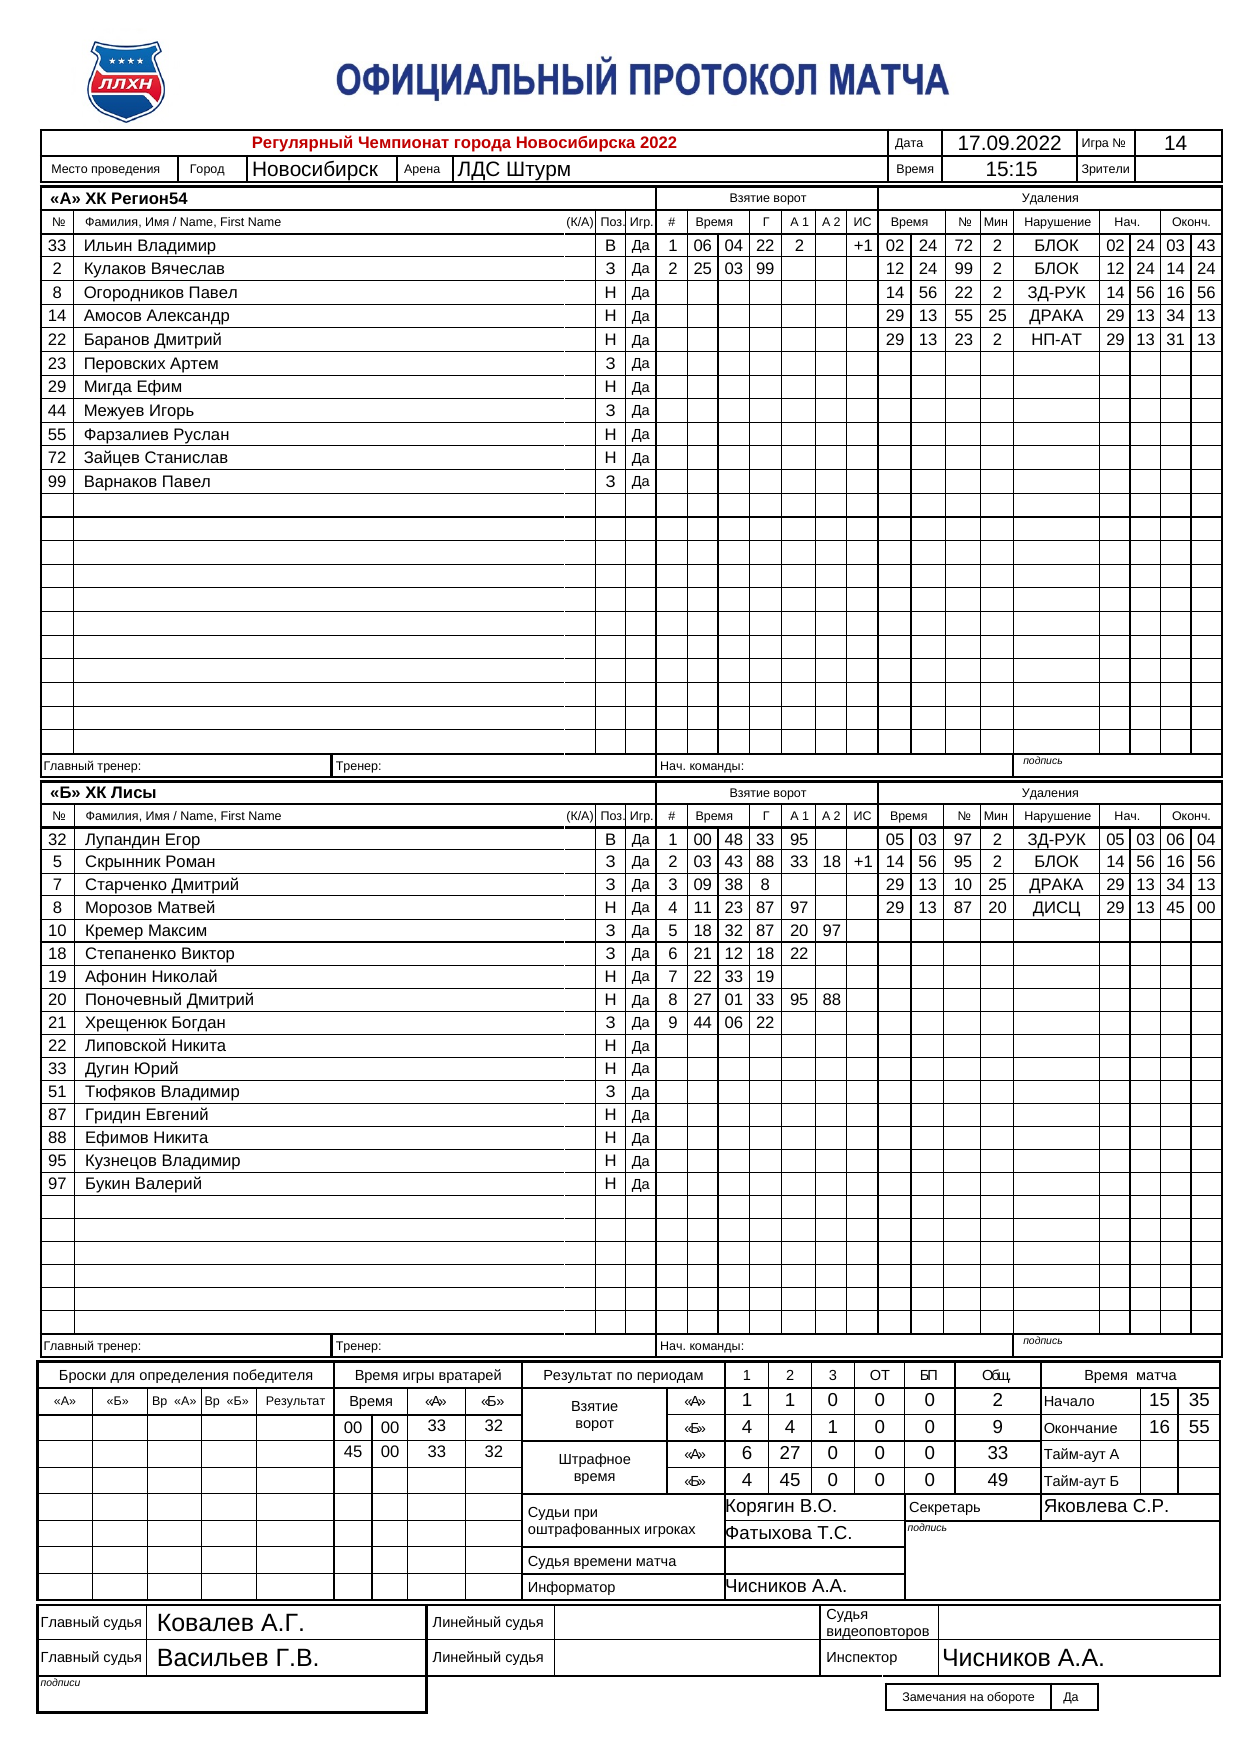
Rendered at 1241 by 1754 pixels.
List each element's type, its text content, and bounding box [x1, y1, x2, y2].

table_cell [750, 1265, 781, 1287]
table_cell [1014, 1265, 1099, 1287]
table_cell [879, 730, 910, 753]
table_cell [879, 1288, 910, 1310]
table_cell [782, 305, 815, 327]
table_cell 09 [688, 874, 717, 895]
table_cell [847, 352, 877, 374]
table_cell [946, 683, 980, 706]
table_cell [39, 1416, 92, 1440]
table_cell [912, 376, 945, 398]
table_cell Межуев Игорь [74, 399, 564, 422]
table_cell В [596, 235, 625, 256]
table_cell [847, 874, 877, 895]
table_cell 51 [42, 1081, 74, 1103]
table_cell [1014, 518, 1099, 540]
table_cell Тайм-аут А [1042, 1441, 1140, 1467]
table_cell 97 [816, 920, 846, 941]
table_cell 95 [782, 829, 815, 849]
table_cell 33 [42, 235, 73, 256]
table_cell Поз. [596, 805, 625, 826]
table_cell [688, 730, 717, 753]
table_cell 19 [42, 966, 74, 987]
table_cell 33 [719, 966, 749, 987]
table_cell [1100, 1150, 1129, 1172]
table_cell 56 [1131, 281, 1160, 303]
table_cell [719, 1104, 749, 1126]
table_cell 29 [879, 305, 910, 327]
table_cell [981, 1150, 1013, 1172]
table_cell [1131, 1012, 1160, 1033]
table_cell [688, 1081, 717, 1103]
table_cell Зайцев Станислав [74, 446, 564, 469]
table_cell [42, 659, 73, 682]
table_cell [782, 281, 815, 303]
table_cell [74, 612, 564, 634]
table_cell [912, 659, 945, 682]
table_cell [981, 989, 1013, 1011]
table_cell [1192, 588, 1221, 611]
table_cell [981, 920, 1013, 941]
table_cell 27 [688, 989, 717, 1011]
table_cell [847, 730, 877, 753]
table_cell [750, 1150, 781, 1172]
table_cell 00 [373, 1416, 407, 1440]
table_cell 13 [1131, 305, 1160, 327]
table_cell [1014, 1196, 1099, 1218]
table_cell [1192, 659, 1221, 682]
table_cell «Б» [93, 1389, 147, 1413]
table_cell [1014, 1242, 1099, 1264]
table_cell [688, 470, 717, 493]
table_cell [719, 399, 749, 422]
table_cell 0 [855, 1442, 904, 1467]
table_cell [42, 1311, 74, 1333]
table_cell Да [626, 470, 655, 493]
table_header ОТ [855, 1363, 904, 1387]
table_cell [879, 1311, 910, 1333]
table_cell Зрители [1078, 157, 1134, 181]
table_cell [657, 281, 687, 303]
table_cell [565, 659, 595, 682]
table_cell 32 [466, 1416, 521, 1440]
table_cell [912, 399, 945, 422]
table_cell [847, 1311, 877, 1333]
table_cell 03 [1131, 829, 1160, 849]
table_cell [74, 518, 564, 540]
table_cell Нач. [1100, 805, 1160, 826]
table_cell [912, 1104, 943, 1126]
table_cell [626, 707, 655, 729]
table_cell [879, 470, 910, 493]
table_cell [466, 1468, 521, 1493]
table_cell 2 [981, 328, 1013, 351]
table_cell [719, 1265, 749, 1287]
table_cell [782, 1150, 815, 1172]
table_cell [1161, 1311, 1190, 1333]
table_cell [565, 920, 595, 941]
table_cell [565, 518, 595, 540]
table_cell [981, 943, 1013, 964]
table_cell [1192, 1219, 1221, 1241]
table_cell [1192, 1196, 1221, 1218]
table_cell [39, 1494, 92, 1520]
table_cell [816, 470, 846, 493]
table_cell [879, 494, 910, 516]
table_cell 29 [879, 874, 910, 895]
table_cell [879, 612, 910, 634]
table_cell [1192, 1265, 1221, 1287]
table_cell 9 [956, 1415, 1040, 1440]
table_cell 55 [42, 423, 73, 445]
table_cell [1131, 1150, 1160, 1172]
table_cell [626, 612, 655, 634]
table_cell [1161, 966, 1190, 987]
table_cell [750, 376, 781, 398]
table_cell [626, 494, 655, 516]
table_cell [626, 1265, 655, 1287]
table_cell [1192, 352, 1221, 374]
table_cell [565, 683, 595, 706]
table_cell Васильев Г.В. [147, 1640, 425, 1675]
table_cell [257, 1547, 333, 1573]
table_cell [1192, 446, 1221, 469]
table_cell [847, 1242, 877, 1264]
table_cell 33 [408, 1441, 465, 1467]
table_cell 88 [750, 850, 781, 872]
table_cell [626, 518, 655, 540]
table_cell [912, 966, 943, 987]
table_cell [719, 730, 749, 753]
table_cell [981, 966, 1013, 987]
table_cell [466, 1547, 521, 1573]
table_cell [657, 494, 687, 516]
table_cell [719, 541, 749, 564]
table_cell [1014, 707, 1099, 729]
table_cell [750, 565, 781, 587]
table_cell БЛОК [1014, 850, 1099, 872]
table_cell 24 [912, 257, 945, 280]
table_cell [912, 588, 945, 611]
table_cell [912, 1150, 943, 1172]
table_cell [1100, 612, 1129, 634]
table_cell Судьи при оштрафованных игроках [523, 1495, 724, 1546]
table_cell [816, 1058, 846, 1079]
table_cell Кузнецов Владимир [75, 1150, 564, 1172]
table_cell [816, 446, 846, 469]
table_cell Мигда Ефим [74, 376, 564, 398]
table_cell 72 [42, 446, 73, 469]
table_cell [879, 1058, 910, 1079]
table_cell [1131, 730, 1160, 753]
table_cell [565, 328, 595, 351]
table_cell 56 [1192, 850, 1221, 872]
table_cell [1131, 1127, 1160, 1149]
table_cell [750, 399, 781, 422]
table_cell [565, 257, 595, 280]
table_cell [93, 1547, 147, 1573]
table_cell [1161, 1219, 1190, 1241]
table_cell [879, 966, 910, 987]
table_cell Ковалев А.Г. [147, 1606, 425, 1639]
table_cell [981, 1012, 1013, 1033]
table_header Время матча [1042, 1363, 1219, 1387]
table_cell [657, 565, 687, 587]
table_cell 05 [1100, 829, 1129, 849]
table_cell [565, 1219, 595, 1241]
table_cell [148, 1416, 201, 1440]
table_cell [596, 541, 625, 564]
table_cell 99 [946, 257, 980, 280]
table_cell [1100, 1127, 1129, 1149]
table_cell 97 [782, 896, 815, 918]
table_cell [719, 1219, 749, 1241]
table_cell [912, 920, 943, 941]
table_cell [782, 1012, 815, 1033]
table_cell [408, 1521, 465, 1546]
table_cell [596, 1265, 625, 1287]
table_cell [1131, 1196, 1160, 1218]
table_cell [782, 446, 815, 469]
table_cell ДРАКА [1014, 305, 1099, 327]
table_cell [944, 1081, 980, 1103]
table_cell 16 [1161, 850, 1190, 872]
table_cell [981, 1104, 1013, 1126]
table_cell [1161, 1288, 1190, 1310]
table_cell [657, 470, 687, 493]
table_cell [1131, 541, 1160, 564]
table_cell [719, 281, 749, 303]
table_cell [847, 966, 877, 987]
table_cell Фатыхова Т.С. [726, 1521, 904, 1546]
table_cell [257, 1468, 333, 1493]
table_cell [565, 1035, 595, 1057]
table_cell [93, 1521, 147, 1546]
table_cell [1014, 541, 1099, 564]
table_cell Время [879, 211, 945, 233]
table_cell [1131, 659, 1160, 682]
table_cell [879, 636, 910, 658]
table_cell [565, 399, 595, 422]
table_cell [912, 1265, 943, 1287]
table_cell [1161, 612, 1190, 634]
table_cell 22 [750, 1012, 781, 1033]
table_cell [879, 659, 910, 682]
table_cell Линейный судья [428, 1606, 554, 1639]
table_cell [816, 1035, 846, 1057]
table_cell [847, 1173, 877, 1195]
table_cell [1192, 1058, 1221, 1079]
table_cell Старченко Дмитрий [75, 874, 564, 895]
table_cell [1161, 1196, 1190, 1218]
table_cell 20 [981, 896, 1013, 918]
table_cell [847, 1012, 877, 1033]
table_cell [42, 494, 73, 516]
table_cell 03 [688, 850, 717, 872]
table_cell [408, 1468, 465, 1493]
table_cell [782, 1173, 815, 1195]
table_cell [1100, 683, 1129, 706]
table_cell Игр. [626, 805, 655, 826]
table_cell [912, 683, 945, 706]
table_cell 18 [816, 850, 846, 872]
table_cell БЛОК [1014, 257, 1099, 280]
table_cell [912, 1288, 943, 1310]
table_cell [1131, 446, 1160, 469]
table_cell 32 [466, 1441, 521, 1467]
table_cell 2 [657, 257, 687, 280]
table_cell [847, 1035, 877, 1057]
table_cell [657, 1104, 687, 1126]
table_cell [688, 1265, 717, 1287]
table_cell Яковлева С.Р. [1042, 1495, 1219, 1520]
table_cell [847, 257, 877, 280]
table_cell [335, 1547, 371, 1573]
table_cell [750, 1058, 781, 1079]
table_cell ДИСЦ [1014, 896, 1099, 918]
table_cell 1 [812, 1415, 854, 1440]
table_cell Вр «Б» [202, 1389, 256, 1413]
table_cell [1179, 1441, 1219, 1467]
table_cell 87 [750, 920, 781, 941]
table_cell 29 [1100, 896, 1129, 918]
table_cell Главный судья [39, 1640, 146, 1675]
table_cell [816, 352, 846, 374]
table_cell [879, 565, 910, 587]
table_cell [879, 943, 910, 964]
table_cell [847, 470, 877, 493]
table_cell ЗД-РУК [1014, 829, 1099, 849]
table_cell [657, 730, 687, 753]
table_cell 4 [726, 1415, 768, 1440]
table_cell [1100, 565, 1129, 587]
table_cell Да [626, 1058, 655, 1079]
table_cell [944, 989, 980, 1011]
table_cell Фамилия, Имя / Name, First Name [74, 211, 565, 233]
table_cell [1192, 636, 1221, 658]
table_cell Степаненко Виктор [75, 943, 564, 964]
table_cell [657, 636, 687, 658]
table_cell Поночевный Дмитрий [75, 989, 564, 1011]
table_cell [981, 1035, 1013, 1057]
table_cell 15 [1141, 1389, 1177, 1413]
table_cell [1014, 683, 1099, 706]
table_cell [1192, 1288, 1221, 1310]
table_cell [847, 659, 877, 682]
table_cell [944, 1012, 980, 1033]
table_cell А 2 [816, 805, 846, 826]
table_cell [1131, 683, 1160, 706]
table_cell [981, 1058, 1013, 1079]
table_cell [202, 1494, 256, 1520]
table_cell БЛОК [1014, 235, 1099, 256]
table_cell [847, 1127, 877, 1149]
table_cell Н [596, 1127, 625, 1149]
table_cell [816, 1104, 846, 1126]
table_cell [1014, 1150, 1099, 1172]
table_cell [782, 588, 815, 611]
table_cell Нач. команды: [657, 755, 1012, 776]
table_cell 29 [879, 896, 910, 918]
table_cell (К/А) [565, 211, 595, 233]
table_cell 13 [912, 896, 943, 918]
table_cell [657, 1150, 687, 1172]
table_cell [719, 1035, 749, 1057]
table_cell [946, 541, 980, 564]
table_cell [944, 1288, 980, 1310]
table_cell Время [335, 1389, 407, 1413]
table_cell [657, 707, 687, 729]
table_cell [688, 636, 717, 658]
table_cell [782, 470, 815, 493]
table_cell 56 [1192, 281, 1221, 303]
table_cell [816, 1081, 846, 1103]
table_cell 2 [956, 1389, 1040, 1413]
table_header Дата [889, 131, 941, 155]
table_cell № [42, 805, 74, 826]
table_cell 88 [816, 989, 846, 1011]
table_cell [719, 636, 749, 658]
table_cell [565, 235, 595, 256]
table_cell Да [626, 1173, 655, 1195]
table_cell [879, 1242, 910, 1264]
table_cell 13 [1192, 328, 1221, 351]
table_cell Судья видеоповторов [821, 1606, 938, 1639]
table_cell [750, 636, 781, 658]
table_cell 18 [688, 920, 717, 941]
table_cell [74, 588, 564, 611]
table_cell [1014, 730, 1099, 753]
table_cell [782, 612, 815, 634]
table_cell [879, 588, 910, 611]
table_cell [847, 376, 877, 398]
table_cell [719, 612, 749, 634]
table_cell [719, 518, 749, 540]
table_cell Н [596, 1104, 625, 1126]
table_cell [42, 1288, 74, 1310]
table_cell Н [596, 305, 625, 327]
table_cell [912, 541, 945, 564]
table_header БП [905, 1363, 954, 1387]
table_cell Время [688, 211, 749, 233]
table_cell [912, 565, 945, 587]
table_cell З [596, 874, 625, 895]
table_cell [879, 399, 910, 422]
table_cell Судья времени матча [523, 1548, 724, 1573]
table_cell [750, 1288, 781, 1310]
table_cell Да [626, 305, 655, 327]
table_cell [565, 470, 595, 493]
table_cell [847, 920, 877, 941]
table_cell [93, 1468, 147, 1493]
table_cell 0 [855, 1468, 904, 1493]
table_cell [816, 1219, 846, 1241]
table_cell [912, 1012, 943, 1033]
table_cell [1014, 376, 1099, 398]
table_cell [74, 636, 564, 658]
table_cell [1014, 1081, 1099, 1103]
table_cell 2 [657, 850, 687, 872]
table_cell Н [596, 896, 625, 918]
table_cell [688, 683, 717, 706]
table_cell 2 [782, 235, 815, 256]
table_cell З [596, 1012, 625, 1033]
table_cell [565, 636, 595, 658]
table_cell [944, 943, 980, 964]
table_cell [719, 423, 749, 445]
table_header Броски для определения победителя [39, 1363, 333, 1387]
table_cell [1131, 1288, 1160, 1310]
table_cell [75, 1242, 564, 1264]
table_cell [944, 1196, 980, 1218]
table_cell [1100, 1219, 1129, 1241]
table_cell [1131, 423, 1160, 445]
table_cell Н [596, 1173, 625, 1195]
picture [5, 28, 1179, 129]
table_cell [1131, 1265, 1160, 1287]
table_cell Н [596, 281, 625, 303]
table_cell [816, 588, 846, 611]
table_cell [981, 1242, 1013, 1264]
table_cell [1161, 1173, 1190, 1195]
table_cell [750, 352, 781, 374]
table_cell [688, 659, 717, 682]
table_cell [42, 1242, 74, 1264]
table_cell [1161, 707, 1190, 729]
table_cell Да [626, 328, 655, 351]
table_cell [148, 1574, 201, 1599]
table_cell Да [626, 399, 655, 422]
table_cell [719, 328, 749, 351]
table_cell [912, 707, 945, 729]
table_cell А 2 [816, 211, 846, 233]
table_cell [782, 1127, 815, 1149]
table_cell [879, 423, 910, 445]
table_cell [719, 376, 749, 398]
table_cell 45 [335, 1441, 371, 1467]
table_cell [596, 1196, 625, 1218]
table_cell [596, 636, 625, 658]
table_cell [719, 659, 749, 682]
table_cell [879, 1150, 910, 1172]
table_cell [626, 1196, 655, 1218]
table_cell [719, 494, 749, 516]
table_cell [688, 399, 717, 422]
table_cell [1014, 966, 1099, 987]
table_cell [39, 1521, 92, 1546]
table_cell [596, 518, 625, 540]
table_cell 33 [750, 829, 781, 849]
table_cell [688, 423, 717, 445]
table_cell № [944, 805, 980, 826]
table_cell [257, 1416, 333, 1440]
table_cell 45 [1161, 896, 1190, 918]
table_cell 13 [1131, 328, 1160, 351]
table_cell [565, 1288, 595, 1310]
table_cell 1 [657, 235, 687, 256]
table_cell [1100, 636, 1129, 658]
table_cell Хрещенюк Богдан [75, 1012, 564, 1033]
table_cell Да [626, 257, 655, 280]
table_cell [202, 1521, 256, 1546]
table_cell [944, 1150, 980, 1172]
table_cell 8 [42, 281, 73, 303]
table_cell Н [596, 446, 625, 469]
table_cell 20 [782, 920, 815, 941]
table_cell Скрынник Роман [75, 850, 564, 872]
table_cell Оконч. [1161, 211, 1221, 233]
table_cell [657, 1173, 687, 1195]
table_cell [1100, 470, 1129, 493]
table_cell [816, 257, 846, 280]
table_cell [74, 683, 564, 706]
table_cell [657, 518, 687, 540]
table_cell [816, 1311, 846, 1333]
table_cell 00 [688, 829, 717, 849]
table_cell [912, 1242, 943, 1264]
table_cell [688, 518, 717, 540]
table_cell 14 [42, 305, 73, 327]
table_cell 38 [719, 874, 749, 895]
table_cell [981, 636, 1013, 658]
table_cell [816, 707, 846, 729]
table_cell [782, 1288, 815, 1310]
table_cell [1131, 707, 1160, 729]
table_cell [981, 352, 1013, 374]
table_cell 21 [688, 943, 717, 964]
table_cell [596, 588, 625, 611]
table_cell 13 [1192, 305, 1221, 327]
table_cell подписи [39, 1677, 425, 1711]
table_cell [946, 707, 980, 729]
table_cell [782, 399, 815, 422]
table_cell [1131, 612, 1160, 634]
table_cell 06 [688, 235, 717, 256]
table_cell [1131, 1035, 1160, 1057]
table_cell Чисников А.А. [726, 1575, 904, 1599]
table_cell Результат [257, 1389, 333, 1413]
table_cell [782, 518, 815, 540]
table_cell [257, 1521, 333, 1546]
table_cell [782, 1311, 815, 1333]
table_cell [688, 328, 717, 351]
table_cell 99 [42, 470, 73, 493]
table_header Удаления [879, 783, 1221, 803]
table_cell [944, 1219, 980, 1241]
table_cell [1100, 399, 1129, 422]
table_cell [719, 446, 749, 469]
table_cell Н [596, 966, 625, 987]
table_cell [847, 707, 877, 729]
table_cell 29 [1100, 874, 1129, 895]
table_cell 0 [812, 1442, 854, 1467]
table_cell [912, 470, 945, 493]
table_cell 22 [42, 1035, 74, 1057]
table_cell [42, 565, 73, 587]
table_cell [719, 588, 749, 611]
table_cell [1131, 588, 1160, 611]
table_cell [750, 588, 781, 611]
table_cell [750, 683, 781, 706]
table_cell [782, 565, 815, 587]
table_cell 20 [42, 989, 74, 1011]
table_cell 44 [42, 399, 73, 422]
table_cell «А» [668, 1389, 724, 1413]
table_cell [879, 1012, 910, 1033]
table_cell [1100, 1104, 1129, 1126]
table_cell [688, 281, 717, 303]
table_cell [1192, 707, 1221, 729]
table_cell [847, 423, 877, 445]
table_cell [719, 305, 749, 327]
table_cell [1161, 423, 1190, 445]
table_cell [373, 1574, 407, 1599]
table_cell 12 [879, 257, 910, 280]
table_cell [1192, 399, 1221, 422]
table_cell [596, 612, 625, 634]
table_cell 56 [912, 850, 943, 872]
table_cell 16 [1161, 281, 1190, 303]
table_cell [596, 1219, 625, 1241]
table_cell [1014, 612, 1099, 634]
table_cell [555, 1640, 819, 1675]
table_cell [626, 1288, 655, 1310]
table_cell 23 [946, 328, 980, 351]
table_cell [981, 541, 1013, 564]
table_cell 13 [1131, 874, 1160, 895]
table_cell [39, 1468, 92, 1493]
table_cell 22 [782, 943, 815, 964]
table_cell [335, 1494, 371, 1520]
table_cell Главный судья [39, 1606, 146, 1639]
table_cell 29 [879, 328, 910, 351]
table_cell [565, 588, 595, 611]
table_cell [1100, 1242, 1129, 1264]
table_cell Да [626, 989, 655, 1011]
table_cell [1192, 541, 1221, 564]
table_cell 88 [42, 1127, 74, 1149]
table_cell 23 [42, 352, 73, 374]
table_cell [335, 1468, 371, 1493]
table_cell [1161, 943, 1190, 964]
table_cell [596, 1288, 625, 1310]
table_cell [847, 636, 877, 658]
table_cell Кремер Максим [75, 920, 564, 941]
table_cell Ильин Владимир [74, 235, 564, 256]
table_cell [596, 683, 625, 706]
table_cell 15:15 [943, 157, 1076, 181]
table_cell [657, 352, 687, 374]
table_cell [1014, 1035, 1099, 1057]
table_cell [782, 730, 815, 753]
table_cell 4 [769, 1415, 811, 1440]
table_cell [1014, 1127, 1099, 1149]
table_cell [1131, 920, 1160, 941]
table_cell [1100, 1081, 1129, 1103]
table_cell ЛДС Штурм [454, 157, 887, 181]
table_cell 2 [981, 850, 1013, 872]
table_cell [981, 399, 1013, 422]
table_cell 0 [905, 1415, 954, 1440]
table_cell 99 [750, 257, 781, 280]
table_cell подпись [1014, 1335, 1221, 1356]
table_cell Ефимов Никита [75, 1127, 564, 1149]
table_cell Морозов Матвей [75, 896, 564, 918]
table_cell [946, 636, 980, 658]
table_cell [1161, 1242, 1190, 1264]
table_cell 1 [769, 1389, 811, 1413]
table_cell [750, 281, 781, 303]
table_cell [1192, 470, 1221, 493]
table_cell [719, 1288, 749, 1310]
table_cell [719, 1196, 749, 1218]
table_cell № [42, 211, 73, 233]
table_cell [847, 541, 877, 564]
table_cell [981, 1127, 1013, 1149]
table_cell Арена [398, 157, 452, 181]
table_cell [944, 920, 980, 941]
table_cell 33 [408, 1416, 465, 1440]
table_cell З [596, 399, 625, 422]
table_cell 56 [912, 281, 945, 303]
table_cell 03 [912, 829, 943, 849]
table_cell [688, 1104, 717, 1126]
table_cell [1014, 1058, 1099, 1079]
table_cell [1100, 943, 1129, 964]
table_cell Да [626, 943, 655, 964]
table_cell [1179, 1468, 1219, 1493]
table_cell [1192, 612, 1221, 634]
table_cell 29 [1100, 305, 1129, 327]
table_cell Гридин Евгений [75, 1104, 564, 1126]
table_cell З [596, 850, 625, 872]
table_cell [688, 707, 717, 729]
table_cell [565, 1150, 595, 1172]
table_cell [750, 541, 781, 564]
table_cell [816, 943, 846, 964]
table_cell [1161, 730, 1190, 753]
table_cell Главный тренер: [42, 755, 330, 776]
table_cell подпись [1014, 755, 1221, 776]
table_cell Информатор [523, 1575, 724, 1599]
table_cell З [596, 352, 625, 374]
table_cell [257, 1574, 333, 1599]
table_cell [719, 565, 749, 587]
table_cell 55 [1179, 1415, 1219, 1440]
table_cell 34 [1161, 305, 1190, 327]
table_cell [688, 612, 717, 634]
table_cell «А» [408, 1389, 465, 1413]
table_cell [816, 1173, 846, 1195]
table_cell Да [626, 874, 655, 895]
table_cell [981, 612, 1013, 634]
table_cell [782, 966, 815, 987]
table_cell [1161, 636, 1190, 658]
table_cell [565, 943, 595, 964]
table_cell [1014, 1173, 1099, 1195]
table_header Взятие ворот [657, 188, 877, 209]
table_cell [847, 896, 877, 918]
table_cell [816, 966, 846, 987]
table_cell 55 [946, 305, 980, 327]
table_cell 29 [1100, 328, 1129, 351]
table_cell [1192, 989, 1221, 1011]
table_cell [912, 1058, 943, 1079]
table_cell 7 [657, 966, 687, 987]
table_cell [816, 328, 846, 351]
table_cell [1161, 470, 1190, 493]
table_cell [1014, 989, 1099, 1011]
table_cell [565, 565, 595, 587]
table_cell Тюфяков Владимир [75, 1081, 564, 1103]
table_cell [946, 730, 980, 753]
table_cell [750, 423, 781, 445]
table_cell [879, 1265, 910, 1287]
table_cell [782, 636, 815, 658]
table_cell З [596, 257, 625, 280]
table_cell [879, 376, 910, 398]
table_cell А 1 [782, 211, 815, 233]
table_cell [202, 1416, 256, 1440]
table_cell 02 [1100, 235, 1129, 256]
table_cell [816, 1127, 846, 1149]
table_cell 72 [946, 235, 980, 256]
table_cell [1192, 1150, 1221, 1172]
table_cell [1161, 1150, 1190, 1172]
table_cell [466, 1574, 521, 1599]
table_cell Н [596, 989, 625, 1011]
table_cell [782, 376, 815, 398]
table_cell [688, 1219, 717, 1241]
table_cell № [946, 211, 980, 233]
table_cell [750, 1104, 781, 1126]
table_cell [1131, 989, 1160, 1011]
table_cell [981, 1081, 1013, 1103]
table_cell [879, 1081, 910, 1103]
table_cell 19 [750, 966, 781, 987]
table_header Результат по периодам [523, 1363, 724, 1387]
table_cell [335, 1574, 371, 1599]
table_cell [1100, 376, 1129, 398]
table_cell [816, 305, 846, 327]
table_cell [750, 1311, 781, 1333]
table_cell 14 [1161, 257, 1190, 280]
table_cell [565, 1058, 595, 1079]
table_cell 13 [912, 874, 943, 895]
table_cell [750, 1173, 781, 1195]
table_cell [1161, 1035, 1190, 1057]
table_cell подпись [906, 1522, 1219, 1599]
table_cell «А» [668, 1442, 724, 1467]
table_cell В [596, 829, 625, 849]
table_cell 8 [42, 896, 74, 918]
table_cell [719, 1127, 749, 1149]
table_cell Да [626, 1081, 655, 1103]
table_cell 12 [719, 943, 749, 964]
table_cell [202, 1547, 256, 1573]
table_cell [816, 376, 846, 398]
table_cell [148, 1441, 201, 1467]
table_cell [565, 1265, 595, 1287]
table_cell [816, 612, 846, 634]
table_cell [719, 470, 749, 493]
table_cell Город [179, 157, 246, 181]
table_cell [847, 1150, 877, 1172]
table_cell [1161, 1104, 1190, 1126]
table_header 14 [1136, 131, 1221, 155]
table_cell [719, 683, 749, 706]
table_cell [1161, 376, 1190, 398]
table_cell [657, 376, 687, 398]
table_cell [912, 518, 945, 540]
table_cell [1161, 588, 1190, 611]
table_cell 8 [750, 874, 781, 895]
table_cell 0 [855, 1389, 904, 1413]
table_cell 10 [42, 920, 74, 941]
table_cell Корягин В.О. [726, 1495, 904, 1520]
table_cell 33 [42, 1058, 74, 1079]
table_cell [944, 1058, 980, 1079]
table_cell [847, 399, 877, 422]
table_cell 2 [981, 257, 1013, 280]
table_cell [1136, 157, 1221, 181]
table_cell Чисников А.А. [939, 1640, 1219, 1675]
table_cell [42, 1196, 74, 1218]
table_cell [373, 1521, 407, 1546]
table_cell [93, 1574, 147, 1599]
table_cell [912, 352, 945, 374]
table_cell [42, 541, 73, 564]
table_cell [1014, 943, 1099, 964]
table_cell Да [626, 1127, 655, 1149]
table_cell [1014, 399, 1099, 422]
table_cell [596, 1242, 625, 1264]
table_cell 24 [1131, 235, 1160, 256]
table_cell [42, 1219, 74, 1241]
table_cell [847, 494, 877, 516]
table_cell [847, 1081, 877, 1103]
table_cell [946, 376, 980, 398]
table_cell [1131, 352, 1160, 374]
table_cell Н [596, 1035, 625, 1057]
table_cell Штрафное время [523, 1442, 666, 1493]
table_cell [912, 446, 945, 469]
table_cell 95 [944, 850, 980, 872]
table_cell [1192, 1242, 1221, 1264]
table_cell Да [626, 352, 655, 374]
table_cell ДРАКА [1014, 874, 1099, 895]
table_cell 31 [1161, 328, 1190, 351]
table_cell [946, 399, 980, 422]
table_cell [565, 989, 595, 1011]
table_cell [657, 1242, 687, 1264]
table_cell [1192, 1104, 1221, 1126]
table_cell Тренер: [333, 1335, 655, 1356]
table_cell [1131, 636, 1160, 658]
table_cell Мин [981, 211, 1013, 233]
table_cell [1100, 989, 1129, 1011]
table_cell 24 [912, 235, 945, 256]
table_cell [657, 1196, 687, 1218]
table_cell [1100, 1265, 1129, 1287]
table_cell Липовской Никита [75, 1035, 564, 1057]
table_cell [719, 1081, 749, 1103]
table_cell [1161, 989, 1190, 1011]
table_cell 0 [855, 1415, 904, 1440]
table_cell 04 [719, 235, 749, 256]
table_cell [1131, 494, 1160, 516]
table_cell [782, 1219, 815, 1241]
table_cell [657, 541, 687, 564]
table_cell [816, 1012, 846, 1033]
table_cell [565, 423, 595, 445]
table_cell [981, 1219, 1013, 1241]
table_cell 95 [782, 989, 815, 1011]
table_cell [939, 1606, 1219, 1639]
table_cell [565, 541, 595, 564]
table_cell Главный тренер: [42, 1335, 330, 1356]
table_cell [565, 1012, 595, 1033]
table_cell [750, 1127, 781, 1149]
table_cell [946, 659, 980, 682]
table_cell [257, 1441, 333, 1467]
table_cell [565, 1104, 595, 1126]
table_cell [42, 588, 73, 611]
table_cell Поз. [596, 211, 625, 233]
table_cell [912, 1311, 943, 1333]
table_cell [657, 1058, 687, 1079]
table_header Общ. [956, 1363, 1040, 1387]
table_cell 13 [912, 305, 945, 327]
table_cell 24 [1131, 257, 1160, 280]
table_cell [1161, 683, 1190, 706]
table_cell [1014, 352, 1099, 374]
table_cell [750, 470, 781, 493]
table_cell [1131, 1081, 1160, 1103]
table_cell [74, 494, 564, 516]
table_cell # [657, 805, 687, 826]
table_cell [750, 328, 781, 351]
table_cell [1161, 541, 1190, 564]
table_cell Лупандин Егор [75, 829, 564, 849]
table_cell 4 [657, 896, 687, 918]
table_cell [1100, 659, 1129, 682]
table_cell 2 [981, 281, 1013, 303]
table_cell Тайм-аут Б [1042, 1468, 1140, 1493]
table_cell [750, 707, 781, 729]
table_cell Да [626, 896, 655, 918]
table_cell Да [626, 966, 655, 987]
table_cell [1131, 966, 1160, 987]
table_cell [657, 1288, 687, 1310]
table_cell 35 [1179, 1389, 1219, 1413]
table_cell Начало [1042, 1389, 1140, 1413]
table_cell [1014, 1219, 1099, 1241]
table_cell [657, 659, 687, 682]
table_cell 25 [981, 305, 1013, 327]
table_cell [1014, 659, 1099, 682]
table_cell [726, 1548, 904, 1573]
table_cell [847, 328, 877, 351]
table_cell З [596, 943, 625, 964]
table_cell [42, 683, 73, 706]
table_cell Тренер: [333, 755, 655, 776]
table_cell [148, 1547, 201, 1573]
table_cell Н [596, 423, 625, 445]
table_cell [1014, 494, 1099, 516]
table_cell [912, 423, 945, 445]
table_cell [1100, 446, 1129, 469]
table_cell [816, 683, 846, 706]
table_cell [816, 1242, 846, 1264]
table_cell Нач. [1100, 211, 1160, 233]
table_cell [816, 399, 846, 422]
table_cell [750, 305, 781, 327]
table_header «А» ХК Регион54 [42, 188, 655, 209]
table_cell 1 [657, 829, 687, 849]
table_cell [981, 470, 1013, 493]
table_cell [879, 920, 910, 941]
table_cell [782, 541, 815, 564]
table_cell [565, 850, 595, 872]
table_cell Нарушение [1014, 211, 1099, 233]
table_cell [782, 659, 815, 682]
table_cell [657, 683, 687, 706]
table_cell [946, 423, 980, 445]
table_cell Н [596, 328, 625, 351]
table_cell [1131, 1311, 1160, 1333]
table_header Время игры вратарей [335, 1363, 521, 1387]
table_cell [1100, 1311, 1129, 1333]
table_cell 45 [769, 1468, 811, 1493]
table_cell [688, 1035, 717, 1057]
table_cell [1131, 1173, 1160, 1195]
table_cell [719, 1058, 749, 1079]
table_cell [428, 1677, 882, 1711]
table_cell [565, 376, 595, 398]
table_cell [1100, 423, 1129, 445]
table_header 2 [769, 1363, 811, 1387]
table_cell [1192, 730, 1221, 753]
table_cell З [596, 470, 625, 493]
table_cell [42, 518, 73, 540]
table_cell [688, 494, 717, 516]
table_cell [719, 1311, 749, 1333]
table_cell [782, 1058, 815, 1079]
table_cell [946, 470, 980, 493]
table_cell [912, 1127, 943, 1149]
table_cell Да [626, 920, 655, 941]
table_cell [688, 541, 717, 564]
table_cell 00 [335, 1416, 371, 1440]
table_cell 0 [905, 1468, 954, 1493]
table_cell [912, 1173, 943, 1195]
table_cell [565, 1173, 595, 1195]
table_cell [42, 612, 73, 634]
table_cell 18 [42, 943, 74, 964]
table_cell [1131, 399, 1160, 422]
table_cell [750, 1219, 781, 1241]
table_cell 49 [956, 1468, 1040, 1493]
table_cell [466, 1521, 521, 1546]
table_cell [596, 1311, 625, 1333]
table_cell «Б» [668, 1468, 724, 1493]
table_cell [847, 446, 877, 469]
table_cell [912, 989, 943, 1011]
table_cell [657, 1081, 687, 1103]
table_cell Инспектор [821, 1640, 938, 1675]
table_cell +1 [847, 235, 877, 256]
table_cell [42, 707, 73, 729]
table_cell Да [626, 423, 655, 445]
table_cell [879, 1196, 910, 1218]
table_cell [408, 1494, 465, 1520]
table_cell 97 [944, 829, 980, 849]
table_cell Перовских Артем [74, 352, 564, 374]
table_cell 01 [719, 989, 749, 1011]
table_cell Да [626, 446, 655, 469]
table_cell [946, 446, 980, 469]
table_cell [912, 494, 945, 516]
table_cell [719, 707, 749, 729]
table_cell [148, 1494, 201, 1520]
table_cell [879, 1127, 910, 1149]
table_cell [719, 1242, 749, 1264]
table_cell Нач. команды: [657, 1335, 1012, 1356]
table_cell [750, 446, 781, 469]
table_cell [782, 1104, 815, 1126]
table_cell [626, 683, 655, 706]
table_cell 33 [956, 1442, 1040, 1467]
table_header «Б» ХК Лисы [42, 783, 655, 803]
table_cell [782, 494, 815, 516]
table_cell [879, 1035, 910, 1057]
table_cell [626, 1311, 655, 1333]
table_cell 87 [750, 896, 781, 918]
table_cell [657, 1265, 687, 1287]
table_cell [847, 1196, 877, 1218]
table_cell [42, 636, 73, 658]
table_header 1 [726, 1363, 768, 1387]
table_cell [1161, 1081, 1190, 1103]
table_cell [596, 659, 625, 682]
table_cell [981, 588, 1013, 611]
table_cell [93, 1441, 147, 1467]
table_cell [782, 1081, 815, 1103]
table_cell 56 [1131, 850, 1160, 872]
table_cell [1100, 707, 1129, 729]
table_cell 34 [1161, 874, 1190, 895]
table_cell 0 [905, 1442, 954, 1467]
table_cell [946, 352, 980, 374]
table_cell [75, 1196, 564, 1218]
table_cell [565, 305, 595, 327]
table_cell [750, 730, 781, 753]
table_cell [1192, 423, 1221, 445]
table_cell [981, 1196, 1013, 1218]
table_cell 87 [42, 1104, 74, 1126]
table_cell [946, 588, 980, 611]
table_cell [981, 423, 1013, 445]
table_cell [1100, 730, 1129, 753]
table_cell 23 [719, 896, 749, 918]
table_cell [1141, 1441, 1177, 1467]
table_cell 1 [726, 1389, 768, 1413]
table_cell [981, 659, 1013, 682]
table_cell 5 [42, 850, 74, 872]
table_cell 27 [769, 1442, 811, 1467]
table_cell [1100, 1012, 1129, 1033]
table_cell [335, 1521, 371, 1546]
table_cell [816, 565, 846, 587]
table_cell 06 [1161, 829, 1190, 849]
table_cell [1100, 966, 1129, 987]
table_cell [1161, 659, 1190, 682]
table_cell [883, 1677, 1220, 1681]
table_cell [847, 943, 877, 964]
table_cell [946, 494, 980, 516]
table_cell [847, 305, 877, 327]
table_cell 0 [812, 1468, 854, 1493]
table_cell [782, 352, 815, 374]
table_cell Секретарь [906, 1495, 1040, 1520]
table_cell [879, 1219, 910, 1241]
table_cell [657, 612, 687, 634]
table_cell Место проведения [42, 157, 177, 181]
table_cell 22 [688, 966, 717, 987]
table_cell [816, 1196, 846, 1218]
table_cell Фамилия, Имя / Name, First Name [75, 805, 565, 826]
table_cell [847, 565, 877, 587]
table_cell Время [889, 157, 941, 181]
table_cell [946, 518, 980, 540]
table_cell [626, 565, 655, 587]
table_cell [1131, 470, 1160, 493]
table_cell 4 [726, 1468, 768, 1493]
table_cell [373, 1494, 407, 1520]
table_cell [202, 1468, 256, 1493]
table_cell Окончание [1042, 1415, 1140, 1440]
table_cell 2 [981, 829, 1013, 849]
table_cell [847, 588, 877, 611]
table_cell 43 [1192, 235, 1221, 256]
table_cell 8 [657, 989, 687, 1011]
table_cell Амосов Александр [74, 305, 564, 327]
table_cell [1161, 518, 1190, 540]
table_cell [596, 707, 625, 729]
table_cell [565, 896, 595, 918]
table_cell 14 [879, 850, 910, 872]
table_cell Да [626, 850, 655, 872]
table_cell [1141, 1468, 1177, 1493]
table_cell 11 [688, 896, 717, 918]
table_cell [981, 1288, 1013, 1310]
table_cell [1192, 494, 1221, 516]
table_cell [39, 1574, 92, 1599]
table_cell 25 [688, 257, 717, 280]
table_cell [1131, 565, 1160, 587]
table_cell [1161, 1127, 1190, 1149]
table_cell [719, 352, 749, 374]
table_header 3 [812, 1363, 854, 1387]
table_cell [750, 494, 781, 516]
table_cell 0 [812, 1389, 854, 1413]
table_cell [626, 588, 655, 611]
table_cell 43 [719, 850, 749, 872]
table_cell [657, 423, 687, 445]
table_cell [750, 612, 781, 634]
table_cell 04 [1192, 829, 1221, 849]
table_cell 18 [750, 943, 781, 964]
table_cell [1192, 1012, 1221, 1033]
table_cell 10 [944, 874, 980, 895]
table_cell [912, 1196, 943, 1218]
table_cell Да [626, 1104, 655, 1126]
table_cell [1192, 1035, 1221, 1057]
table_cell 12 [1100, 257, 1129, 280]
table_cell [565, 1127, 595, 1149]
table_cell А 1 [782, 805, 815, 826]
table_cell 6 [657, 943, 687, 964]
table_cell [74, 565, 564, 587]
table_cell [688, 1242, 717, 1264]
table_cell [816, 829, 846, 849]
table_header Удаления [879, 188, 1221, 209]
table_cell [657, 446, 687, 469]
table_cell Игр. [626, 211, 655, 233]
table_header Регулярный Чемпионат города Новосибирска 2022 [42, 131, 887, 155]
table_cell [782, 423, 815, 445]
table_cell 32 [719, 920, 749, 941]
table_cell [1014, 588, 1099, 611]
table_cell [688, 1058, 717, 1079]
table_cell [816, 423, 846, 445]
table_cell [782, 683, 815, 706]
table_cell [912, 1219, 943, 1241]
table_cell З [596, 1081, 625, 1103]
table_cell [847, 683, 877, 706]
table_cell [596, 494, 625, 516]
table_cell [565, 281, 595, 303]
table_cell 87 [944, 896, 980, 918]
table_cell Вр «А» [148, 1389, 201, 1413]
table_cell [565, 1311, 595, 1333]
table_cell [1192, 966, 1221, 987]
table_cell [816, 1150, 846, 1172]
table_cell [688, 1311, 717, 1333]
table_cell Н [596, 376, 625, 398]
table_header Да [1052, 1685, 1097, 1709]
table_cell [981, 565, 1013, 587]
table_cell Афонин Николай [75, 966, 564, 987]
table_cell [750, 1081, 781, 1103]
table_cell [1161, 1058, 1190, 1079]
table_cell [1131, 1058, 1160, 1079]
table_cell [148, 1468, 201, 1493]
table_cell 33 [782, 850, 815, 872]
table_cell 5 [657, 920, 687, 941]
table_cell Букин Валерий [75, 1173, 564, 1195]
table_cell [74, 659, 564, 682]
table_cell Варнаков Павел [74, 470, 564, 493]
table_cell [75, 1288, 564, 1310]
table_cell [373, 1547, 407, 1573]
table_cell [944, 1242, 980, 1264]
table_cell [565, 966, 595, 987]
table_cell [879, 1173, 910, 1195]
table_cell [1100, 1173, 1129, 1195]
table_cell [1100, 588, 1129, 611]
table_cell 02 [879, 235, 910, 256]
table_cell 14 [1100, 850, 1129, 872]
table_cell [782, 707, 815, 729]
table_cell [981, 1311, 1013, 1333]
table_cell [75, 1219, 564, 1241]
table_cell [750, 1035, 781, 1057]
table_cell [688, 1196, 717, 1218]
table_cell # [657, 211, 687, 233]
table_cell [39, 1547, 92, 1573]
table_cell [408, 1547, 465, 1573]
table_cell [626, 541, 655, 564]
table_cell 29 [42, 376, 73, 398]
table_cell [1100, 1035, 1129, 1057]
table_cell Да [626, 235, 655, 256]
table_cell [408, 1574, 465, 1599]
table_cell [1100, 1058, 1129, 1079]
table_cell [782, 328, 815, 351]
table_cell +1 [847, 850, 877, 872]
table_cell [981, 707, 1013, 729]
table_cell [1014, 1311, 1099, 1333]
table_cell [626, 636, 655, 658]
table_cell 2 [42, 257, 73, 280]
table_cell Время [879, 805, 943, 826]
table_cell [1161, 565, 1190, 587]
table_cell [816, 541, 846, 564]
table_cell 7 [42, 874, 74, 895]
table_cell 06 [719, 1012, 749, 1033]
table_cell 2 [981, 235, 1013, 256]
table_cell 13 [1192, 874, 1221, 895]
table_cell 3 [657, 874, 687, 895]
table_cell 13 [912, 328, 945, 351]
table_cell [626, 1219, 655, 1241]
table_cell [688, 305, 717, 327]
table_cell [847, 1058, 877, 1079]
table_cell «А» [39, 1389, 92, 1413]
table_cell [912, 1035, 943, 1057]
table_cell [847, 1104, 877, 1126]
table_cell 24 [1192, 257, 1221, 280]
table_cell Фарзалиев Руслан [74, 423, 564, 445]
table_cell [912, 730, 945, 753]
table_cell [257, 1494, 333, 1520]
table_cell [1131, 1104, 1160, 1126]
table_cell [782, 1265, 815, 1287]
table_cell [1192, 1081, 1221, 1103]
table_cell [1100, 518, 1129, 540]
table_cell [202, 1441, 256, 1467]
table_cell [750, 1196, 781, 1218]
table_cell [74, 541, 564, 564]
table_cell ИС [847, 805, 877, 826]
table_cell [1161, 446, 1190, 469]
table_cell 05 [879, 829, 910, 849]
table_cell «Б » [466, 1389, 521, 1413]
table_cell [981, 376, 1013, 398]
table_cell [1131, 376, 1160, 398]
table_cell [879, 707, 910, 729]
table_cell [565, 1081, 595, 1103]
table_cell [1161, 494, 1190, 516]
table_cell Н [596, 1150, 625, 1172]
table_cell [565, 494, 595, 516]
table_cell [565, 829, 595, 849]
table_cell [565, 874, 595, 895]
table_cell [782, 1196, 815, 1218]
table_cell [1100, 352, 1129, 374]
table_cell Мин [981, 805, 1013, 826]
table_cell Время [688, 805, 749, 826]
table_cell [688, 1150, 717, 1172]
table_cell [657, 1219, 687, 1241]
table_cell Да [626, 829, 655, 849]
table_cell 14 [879, 281, 910, 303]
table_header Игра № [1078, 131, 1134, 155]
table_cell НП-АТ [1014, 328, 1099, 351]
table_cell Дугин Юрий [75, 1058, 564, 1079]
table_cell 95 [42, 1150, 74, 1172]
table_cell [93, 1494, 147, 1520]
table_cell [466, 1494, 521, 1520]
table_cell [912, 612, 945, 634]
table_cell [1014, 1288, 1099, 1310]
table_cell 0 [905, 1389, 954, 1413]
table_cell 21 [42, 1012, 74, 1033]
table_cell 00 [1192, 896, 1221, 918]
table_cell [657, 399, 687, 422]
table_cell Да [626, 281, 655, 303]
table_cell Новосибирск [248, 157, 396, 181]
table_cell «Б» [668, 1415, 724, 1440]
table_cell [39, 1441, 92, 1467]
table_cell Да [626, 1035, 655, 1057]
table_cell [782, 1242, 815, 1264]
table_cell [596, 565, 625, 587]
table_cell [555, 1606, 819, 1639]
table_cell [1014, 446, 1099, 469]
table_cell [565, 1196, 595, 1218]
table_cell Взятие ворот [523, 1389, 666, 1440]
table_cell [1014, 565, 1099, 587]
table_cell [688, 565, 717, 587]
table_cell [1014, 920, 1099, 941]
table_cell 32 [42, 829, 74, 849]
table_cell [816, 494, 846, 516]
table_cell [1014, 1104, 1099, 1126]
table_cell [1100, 1288, 1129, 1310]
table_cell [816, 281, 846, 303]
table_cell [1192, 943, 1221, 964]
table_cell [912, 1081, 943, 1103]
table_cell [816, 1265, 846, 1287]
table_cell [981, 1173, 1013, 1195]
table_cell [1131, 518, 1160, 540]
table_cell [944, 1035, 980, 1057]
table_cell [657, 328, 687, 351]
table_cell [782, 1035, 815, 1057]
table_cell [1100, 494, 1129, 516]
table_cell [75, 1311, 564, 1333]
table_cell 00 [373, 1441, 407, 1467]
table_cell [946, 565, 980, 587]
table_cell [373, 1468, 407, 1493]
table_cell [565, 707, 595, 729]
table_cell [816, 659, 846, 682]
table_cell Баранов Дмитрий [74, 328, 564, 351]
table_cell [1100, 920, 1129, 941]
table_cell Кулаков Вячеслав [74, 257, 564, 280]
table_cell [1192, 1311, 1221, 1333]
table_cell [847, 281, 877, 303]
table_cell [944, 1173, 980, 1195]
table_cell [657, 1127, 687, 1149]
table_cell Огородников Павел [74, 281, 564, 303]
table_cell [750, 518, 781, 540]
table_cell 48 [719, 829, 749, 849]
table_cell 25 [981, 874, 1013, 895]
table_cell 03 [719, 257, 749, 280]
table_cell [879, 1104, 910, 1126]
table_cell [1161, 1265, 1190, 1287]
table_cell [816, 730, 846, 753]
table_cell [657, 588, 687, 611]
table_cell [879, 541, 910, 564]
table_cell Нарушение [1014, 805, 1099, 826]
table_cell 03 [1161, 235, 1190, 256]
table_cell [847, 1265, 877, 1287]
table_cell [879, 683, 910, 706]
table_cell [74, 730, 564, 753]
table_cell [1014, 470, 1099, 493]
table_cell [847, 989, 877, 1011]
table_cell Н [596, 1058, 625, 1079]
table_cell 33 [750, 989, 781, 1011]
table_cell [944, 1104, 980, 1126]
table_cell Г [750, 805, 781, 826]
table_cell [1014, 636, 1099, 658]
table_cell [912, 636, 945, 658]
table_cell 9 [657, 1012, 687, 1033]
table_cell [565, 446, 595, 469]
table_cell [202, 1574, 256, 1599]
table_cell [1192, 683, 1221, 706]
table_cell [565, 730, 595, 753]
table_cell [719, 1173, 749, 1195]
table_cell [565, 1242, 595, 1264]
table_cell Линейный судья [428, 1640, 554, 1675]
table_cell [847, 518, 877, 540]
table_header Взятие ворот [657, 783, 877, 803]
table_cell [1100, 1196, 1129, 1218]
table_cell [879, 518, 910, 540]
table_cell [688, 1288, 717, 1310]
table_cell [688, 446, 717, 469]
table_cell [688, 588, 717, 611]
table_cell [879, 446, 910, 469]
table_cell [847, 829, 877, 849]
table_cell [74, 707, 564, 729]
table_cell [944, 1127, 980, 1149]
table_cell [657, 1311, 687, 1333]
table_cell [981, 518, 1013, 540]
table_cell [847, 1288, 877, 1310]
table_cell [750, 659, 781, 682]
table_cell [816, 1288, 846, 1310]
table_cell 22 [946, 281, 980, 303]
table_cell [1161, 1012, 1190, 1033]
table_cell [981, 1265, 1013, 1287]
table_cell [93, 1416, 147, 1440]
table_cell [1192, 518, 1221, 540]
table_cell [1192, 376, 1221, 398]
table_cell [1192, 920, 1221, 941]
table_cell [782, 874, 815, 895]
table_cell [719, 1150, 749, 1172]
table_cell [1192, 1173, 1221, 1195]
table_cell [1131, 1219, 1160, 1241]
table_cell ИС [847, 211, 877, 233]
table_cell [981, 446, 1013, 469]
table_cell [626, 1242, 655, 1264]
table_cell [657, 305, 687, 327]
table_cell [816, 874, 846, 895]
table_cell [1161, 352, 1190, 374]
table_cell [879, 352, 910, 374]
table_cell [42, 1265, 74, 1287]
table_cell [1161, 399, 1190, 422]
table_cell 97 [42, 1173, 74, 1195]
table_cell [1161, 920, 1190, 941]
table_cell Да [626, 376, 655, 398]
table_cell [688, 1127, 717, 1149]
table_cell [42, 730, 73, 753]
table_header 17.09.2022 [943, 131, 1076, 155]
table_cell [847, 612, 877, 634]
table_cell [1014, 423, 1099, 445]
table_cell [1192, 565, 1221, 587]
table_cell [1100, 541, 1129, 564]
table_cell 13 [1131, 896, 1160, 918]
table_cell [626, 730, 655, 753]
table_header Замечания на обороте [887, 1685, 1050, 1709]
table_cell [981, 494, 1013, 516]
table_cell [944, 966, 980, 987]
table_cell [596, 730, 625, 753]
table_cell [688, 1173, 717, 1195]
table_cell 14 [1100, 281, 1129, 303]
table_cell [816, 896, 846, 918]
table_cell [565, 352, 595, 374]
table_cell 16 [1141, 1415, 1177, 1440]
table_cell [782, 257, 815, 280]
table_cell [75, 1265, 564, 1287]
table_cell Да [626, 1150, 655, 1172]
table_cell Оконч. [1161, 805, 1221, 826]
table_cell 6 [726, 1442, 768, 1467]
table_cell [1014, 1012, 1099, 1033]
table_cell [657, 1035, 687, 1057]
table_cell [1131, 943, 1160, 964]
table_cell З [596, 920, 625, 941]
table_cell [816, 518, 846, 540]
table_cell [148, 1521, 201, 1546]
table_cell [946, 612, 980, 634]
table_cell [750, 1242, 781, 1264]
table_cell [912, 943, 943, 964]
table_cell [1131, 1242, 1160, 1264]
table_cell [816, 636, 846, 658]
table_cell 44 [688, 1012, 717, 1033]
table_cell [944, 1311, 980, 1333]
table_cell 22 [750, 235, 781, 256]
table_cell [1192, 1127, 1221, 1149]
table_cell [816, 235, 846, 256]
table_cell [688, 376, 717, 398]
table_cell [1099, 1682, 1220, 1711]
table_cell [847, 1219, 877, 1241]
table_cell (К/А) [565, 805, 595, 826]
table_cell [981, 730, 1013, 753]
table_cell [944, 1265, 980, 1287]
table_cell Да [626, 1012, 655, 1033]
table_cell 22 [42, 328, 73, 351]
table_cell Г [750, 211, 781, 233]
table_cell ЗД-РУК [1014, 281, 1099, 303]
table_cell [626, 659, 655, 682]
table_cell [879, 989, 910, 1011]
table_cell [981, 683, 1013, 706]
table_cell [688, 352, 717, 374]
table_cell [565, 612, 595, 634]
